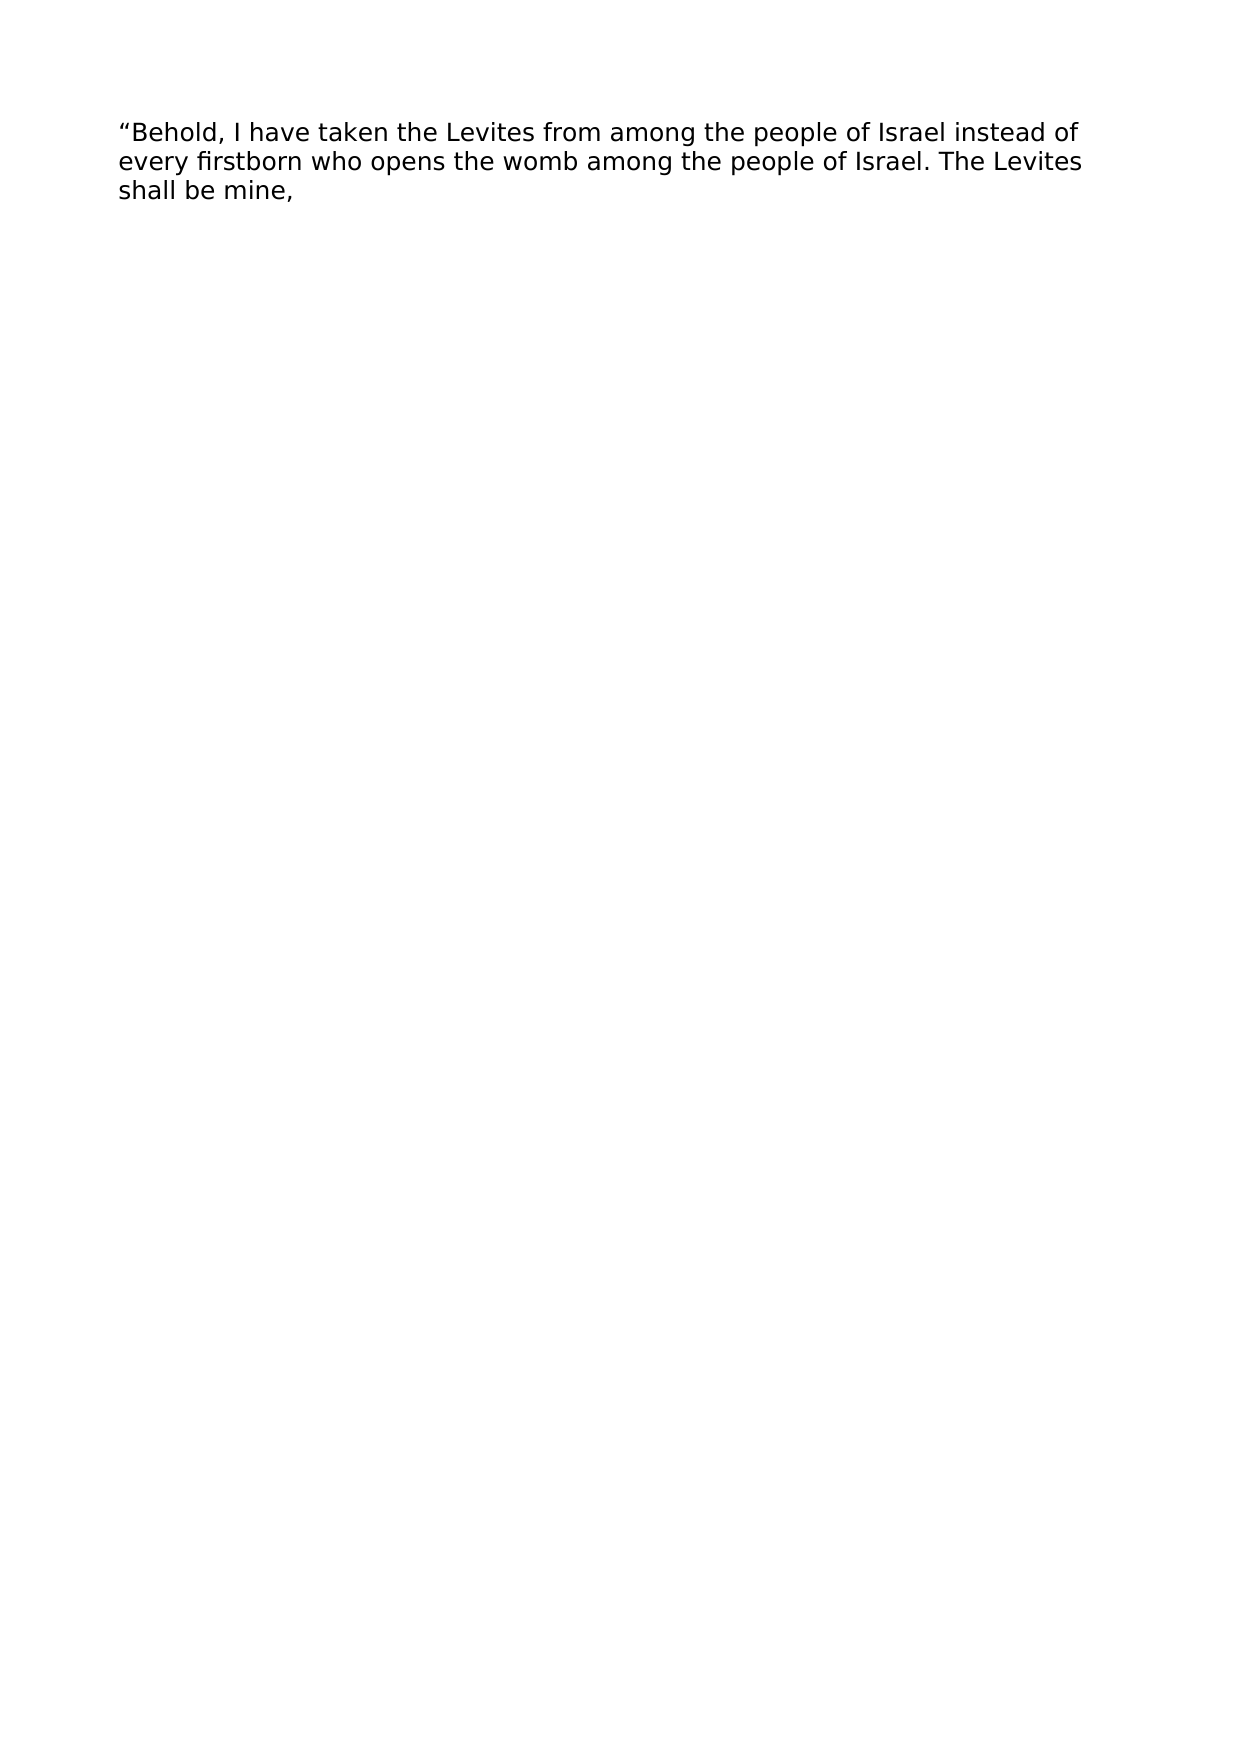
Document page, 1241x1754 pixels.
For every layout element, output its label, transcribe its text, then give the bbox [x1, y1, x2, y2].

text “Behold, I have taken the Levites from among the people of Israel instead of every firstborn who opens the womb among the people of Israel. The Levites shall be mine, [118, 118, 1122, 206]
